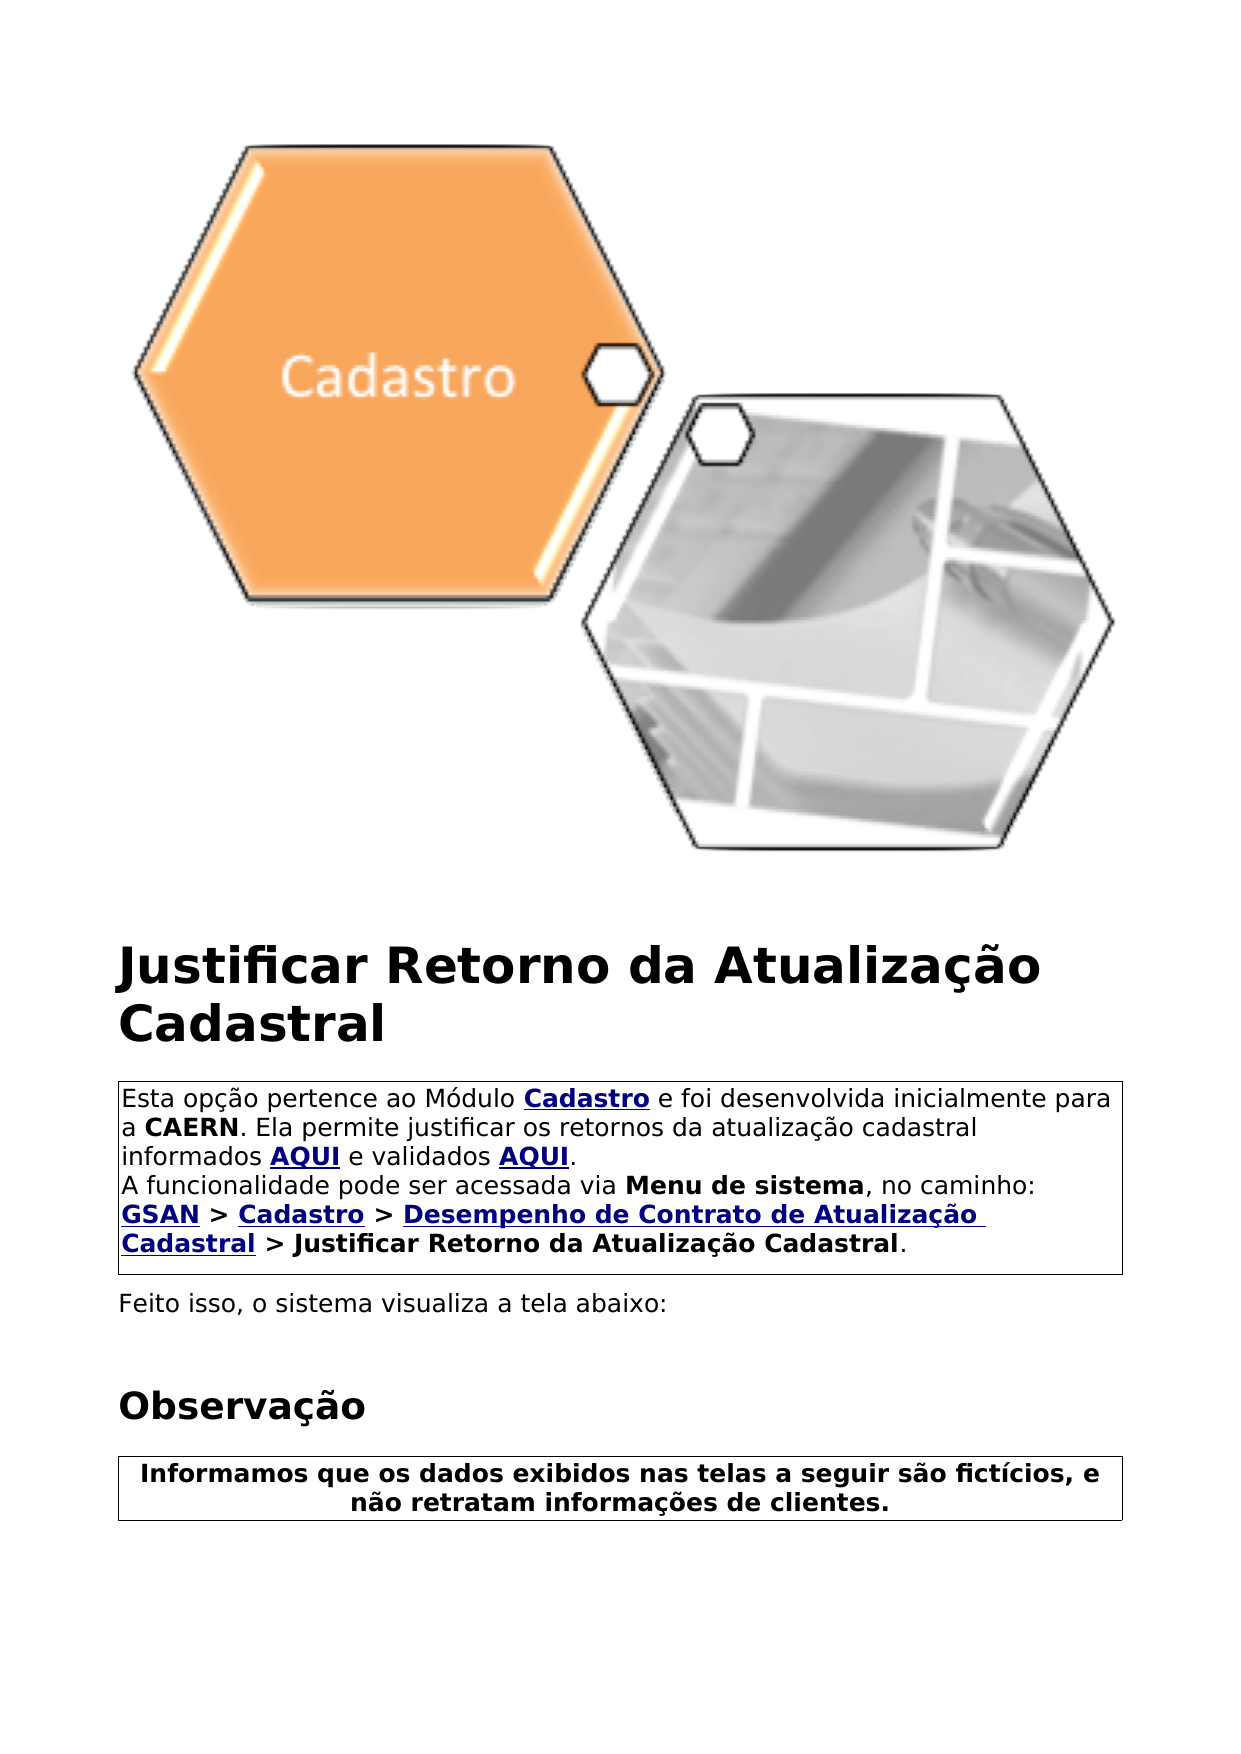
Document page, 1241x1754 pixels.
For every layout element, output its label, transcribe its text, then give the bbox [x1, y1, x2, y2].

table_header Informamos que os dados exibidos nas telas a seguir são fictícios, e não retratam informações de clientes. [119, 1457, 1122, 1520]
text Feito isso, o sistema visualiza a tela abaixo: [118, 1289, 1122, 1347]
table_header Esta opção pertence ao Módulo Cadastro e foi desenvolvida inicialmente para a CAERN. Ela permite justificar os retornos da atualização cadastral informados AQUI e validados AQUI. A funcionalidade pode ser acessada via Menu de sistema, no caminho: GSAN > Cadastro > Desempenho de Contrato de Atualização Cadastral > Justificar Retorno da Atualização Cadastral. [119, 1082, 1122, 1274]
picture [118, 118, 1123, 871]
subtitle Observação [118, 1385, 1122, 1429]
subtitle Justificar Retorno da Atualização Cadastral [118, 937, 1122, 1053]
